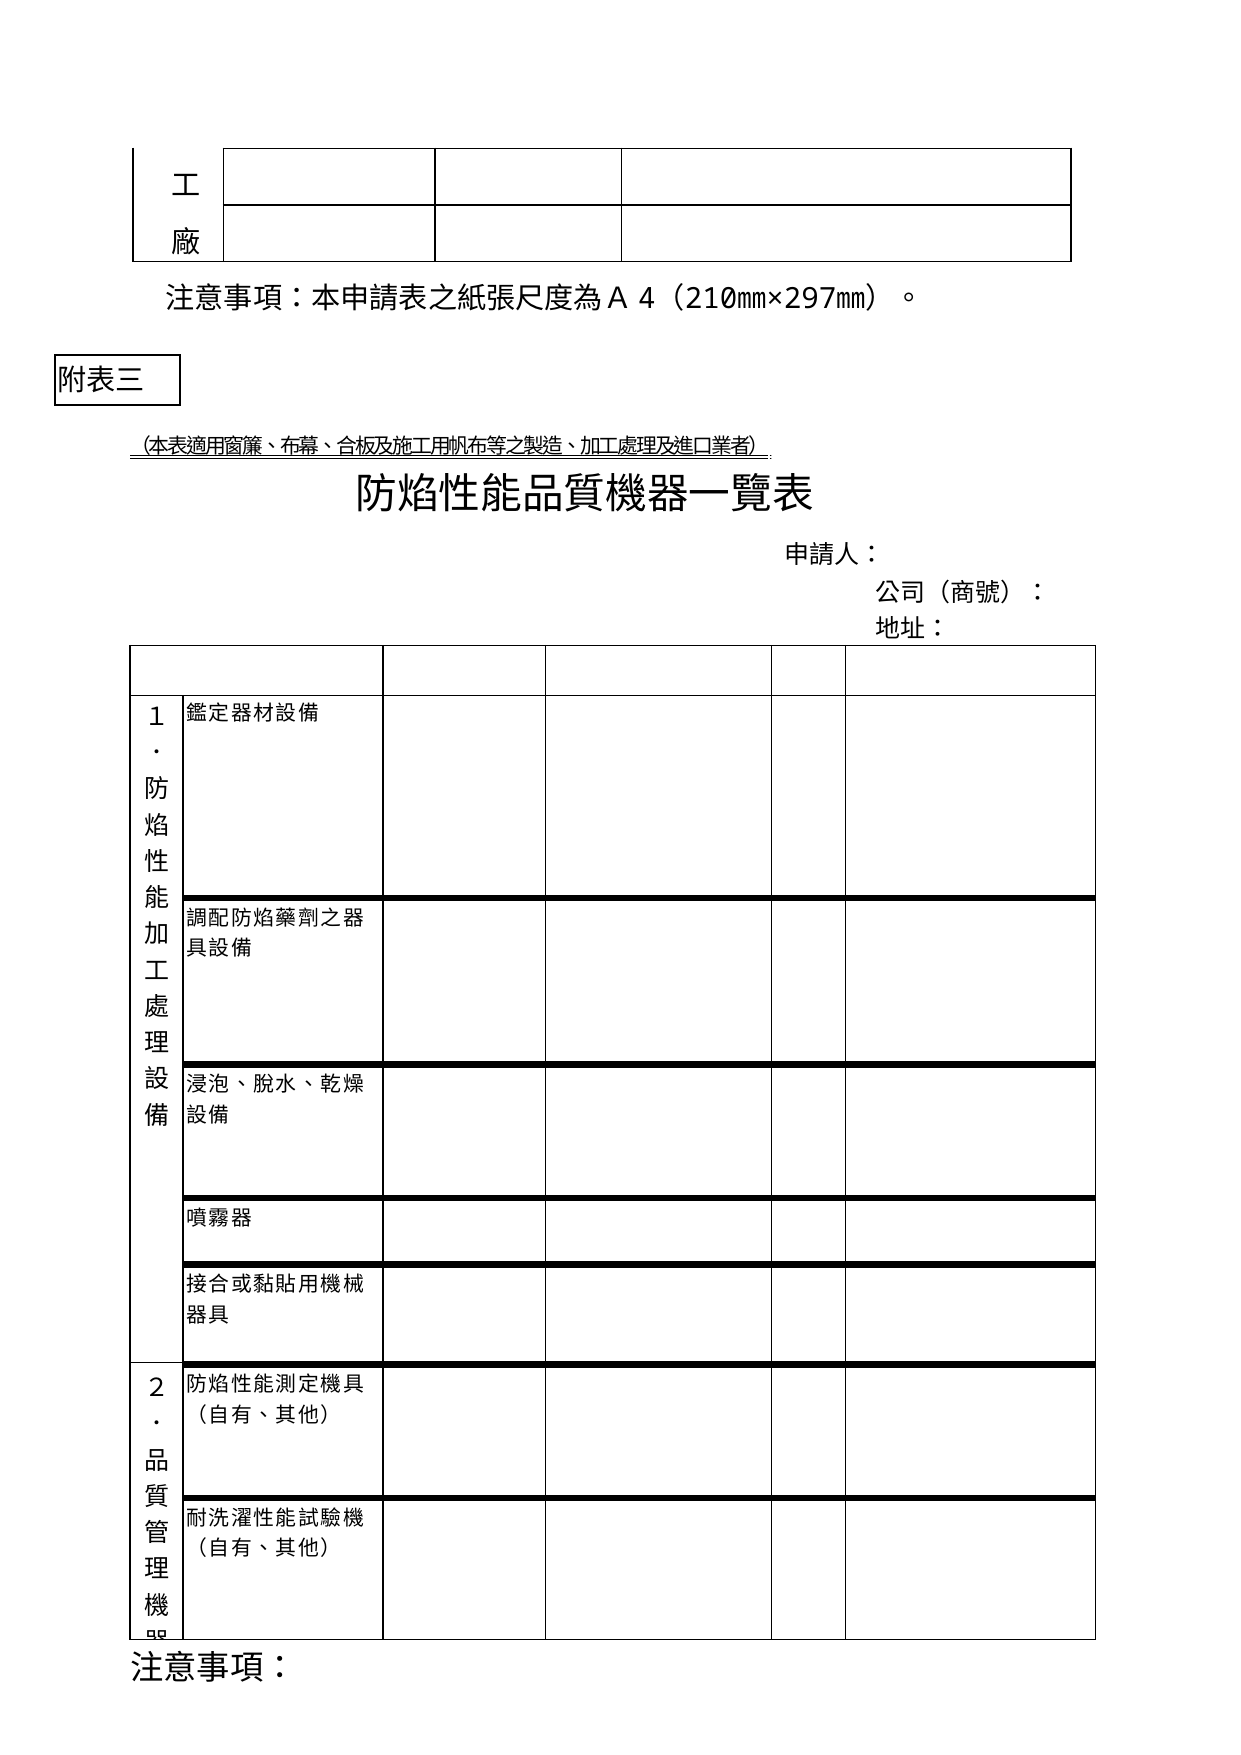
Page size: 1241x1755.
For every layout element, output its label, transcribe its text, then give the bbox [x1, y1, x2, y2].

table_cell [384, 1528, 545, 1561]
table_cell [384, 1268, 545, 1295]
table_cell ２． 品 質 管 理 機 器 [131, 1363, 182, 1639]
table_cell [546, 995, 771, 1028]
table_cell [184, 1028, 382, 1061]
table_cell [184, 1328, 382, 1361]
table_cell [184, 1428, 382, 1461]
table_cell 噴霧器 [184, 1201, 382, 1261]
table_cell [224, 206, 434, 261]
table_cell [772, 1201, 845, 1228]
table_cell [546, 1528, 771, 1561]
table_cell [546, 1095, 771, 1128]
table_cell [384, 728, 545, 761]
table_cell [184, 795, 382, 828]
text 注意事項：本申請表之紙張尺度為Ａ4（210㎜×297㎜）。 [165, 275, 1122, 317]
table_cell [846, 961, 1095, 995]
table_cell [384, 901, 545, 928]
table_cell 防焰性能測定機具（自有、其他） [184, 1368, 382, 1428]
table_cell [772, 1161, 845, 1195]
table_cell [384, 828, 545, 861]
table_cell [184, 828, 382, 861]
table_cell [846, 1095, 1095, 1128]
table_cell [846, 1428, 1095, 1461]
table_cell [772, 1268, 845, 1295]
table_cell [224, 149, 434, 204]
table_cell [184, 961, 382, 995]
table_cell [846, 995, 1095, 1028]
table_cell [846, 928, 1095, 961]
table_cell [384, 1128, 545, 1161]
table_cell [846, 1328, 1095, 1361]
table_cell [772, 1128, 845, 1161]
table_cell [772, 696, 845, 728]
table_cell [546, 861, 771, 895]
text 申請人： [661, 533, 1122, 572]
table_cell [384, 696, 545, 728]
table_cell [546, 795, 771, 828]
table_cell [846, 1561, 1095, 1639]
table_cell [772, 1228, 845, 1261]
table_cell [846, 861, 1095, 895]
text 注意事項： [130, 1653, 1122, 1686]
table_cell [846, 1028, 1095, 1061]
table_cell [184, 1128, 382, 1161]
table_cell [384, 1201, 545, 1228]
table_cell [546, 1328, 771, 1361]
table_cell [184, 995, 382, 1028]
table_cell [384, 1095, 545, 1128]
table_cell [772, 928, 845, 961]
table_cell 工 [134, 148, 223, 204]
table_cell [384, 795, 545, 828]
text （本表適用窗簾、布幕、合板及施工用帆布等之製造、加工處理及進口業者） [130, 429, 1122, 460]
table_cell [772, 1295, 845, 1328]
table_cell [384, 928, 545, 961]
table_cell [772, 1368, 845, 1395]
table_cell [772, 1528, 845, 1561]
text 公司（商號）： [130, 572, 1122, 608]
table_cell [184, 1561, 382, 1639]
table_cell [546, 901, 771, 928]
table_cell [846, 1161, 1095, 1195]
table_cell [546, 1561, 771, 1639]
table_header 名稱（型式） [384, 646, 545, 695]
table_cell [846, 1501, 1095, 1528]
table_cell [546, 1368, 771, 1395]
table_cell [436, 206, 621, 261]
table_cell [772, 901, 845, 928]
table_cell [546, 1295, 771, 1328]
table_cell [384, 761, 545, 795]
table_cell [384, 1501, 545, 1528]
table_cell [436, 149, 621, 204]
table_cell [546, 1268, 771, 1295]
table_cell [846, 1295, 1095, 1328]
table_cell [546, 728, 771, 761]
table_cell [384, 1028, 545, 1061]
table_cell [384, 1228, 545, 1261]
table_header 設備及機器種類 [131, 646, 358, 695]
table_cell [772, 861, 845, 895]
table_cell [772, 961, 845, 995]
table_cell [546, 761, 771, 795]
table_cell [384, 995, 545, 1028]
text 地址： [130, 608, 1122, 645]
table_cell [546, 928, 771, 961]
table_cell [846, 696, 1095, 728]
table_cell [772, 1028, 845, 1061]
table_cell １． 防 焰 性 能 加 工 處 理 設 備 [131, 696, 182, 1361]
table_cell [546, 1228, 771, 1261]
table_cell [546, 1428, 771, 1461]
table_cell [622, 149, 1070, 204]
table_cell [384, 1068, 545, 1095]
table_header 規格、用途功能 [546, 646, 771, 695]
table_cell [772, 995, 845, 1028]
table_cell [184, 761, 382, 795]
table_cell [384, 1461, 545, 1495]
table_cell [384, 1368, 545, 1395]
table_cell [622, 206, 1070, 261]
table_cell [846, 1228, 1095, 1261]
table_cell [772, 761, 845, 795]
table_cell [384, 1428, 545, 1461]
table_cell [846, 1528, 1095, 1561]
table_cell 耐洗濯性能試驗機（自有、其他） [184, 1501, 382, 1561]
table_header 備考（製造公司及國別） [846, 646, 1095, 695]
table_cell [772, 1461, 845, 1495]
table_cell [546, 696, 771, 728]
table_cell [384, 1161, 545, 1195]
table_cell [772, 1395, 845, 1428]
table_cell [772, 1501, 845, 1528]
table_cell [546, 1028, 771, 1061]
table_cell [846, 1201, 1095, 1228]
table_cell [772, 828, 845, 861]
table_cell [772, 1068, 845, 1095]
table_cell 鑑定器材設備 [184, 696, 382, 761]
table_cell [772, 1095, 845, 1128]
table_cell [772, 1328, 845, 1361]
table_cell [846, 795, 1095, 828]
table_cell [546, 828, 771, 861]
table_cell [384, 1295, 545, 1328]
table_cell [546, 1461, 771, 1495]
table_cell [846, 1128, 1095, 1161]
table_cell [384, 1561, 545, 1639]
table_cell [384, 1328, 545, 1361]
table_cell [846, 1395, 1095, 1428]
table_cell [546, 1201, 771, 1228]
table_cell 調配防焰藥劑之器具設備 [184, 901, 382, 961]
table_cell [846, 728, 1095, 761]
table_cell 接合或黏貼用機械器具 [184, 1268, 382, 1328]
text 防焰性能品質機器一覽表 [130, 460, 1122, 520]
table_cell [772, 1428, 845, 1461]
table_cell 浸泡、脫水、乾燥設備 [184, 1068, 382, 1128]
table_cell [184, 1461, 382, 1495]
table_cell [772, 1561, 845, 1639]
table_cell [772, 728, 845, 761]
table_cell [846, 761, 1095, 795]
table_cell [846, 828, 1095, 861]
table_cell [846, 1268, 1095, 1295]
table_cell [546, 1395, 771, 1428]
table_cell [546, 1501, 771, 1528]
table_cell [846, 1368, 1095, 1395]
table_cell [384, 1395, 545, 1428]
table_cell [846, 1461, 1095, 1495]
table_cell [846, 901, 1095, 928]
table_cell [846, 1068, 1095, 1095]
table_cell [772, 795, 845, 828]
table_cell [546, 1128, 771, 1161]
table_cell [384, 861, 545, 895]
table_cell 廠 [134, 204, 223, 261]
table_cell [546, 1161, 771, 1195]
table_cell [184, 861, 382, 895]
table_header [358, 646, 382, 695]
table_cell [184, 1161, 382, 1195]
table_cell [384, 961, 545, 995]
table_cell [546, 1068, 771, 1095]
table_header 數量 [772, 646, 845, 695]
table_cell [546, 961, 771, 995]
